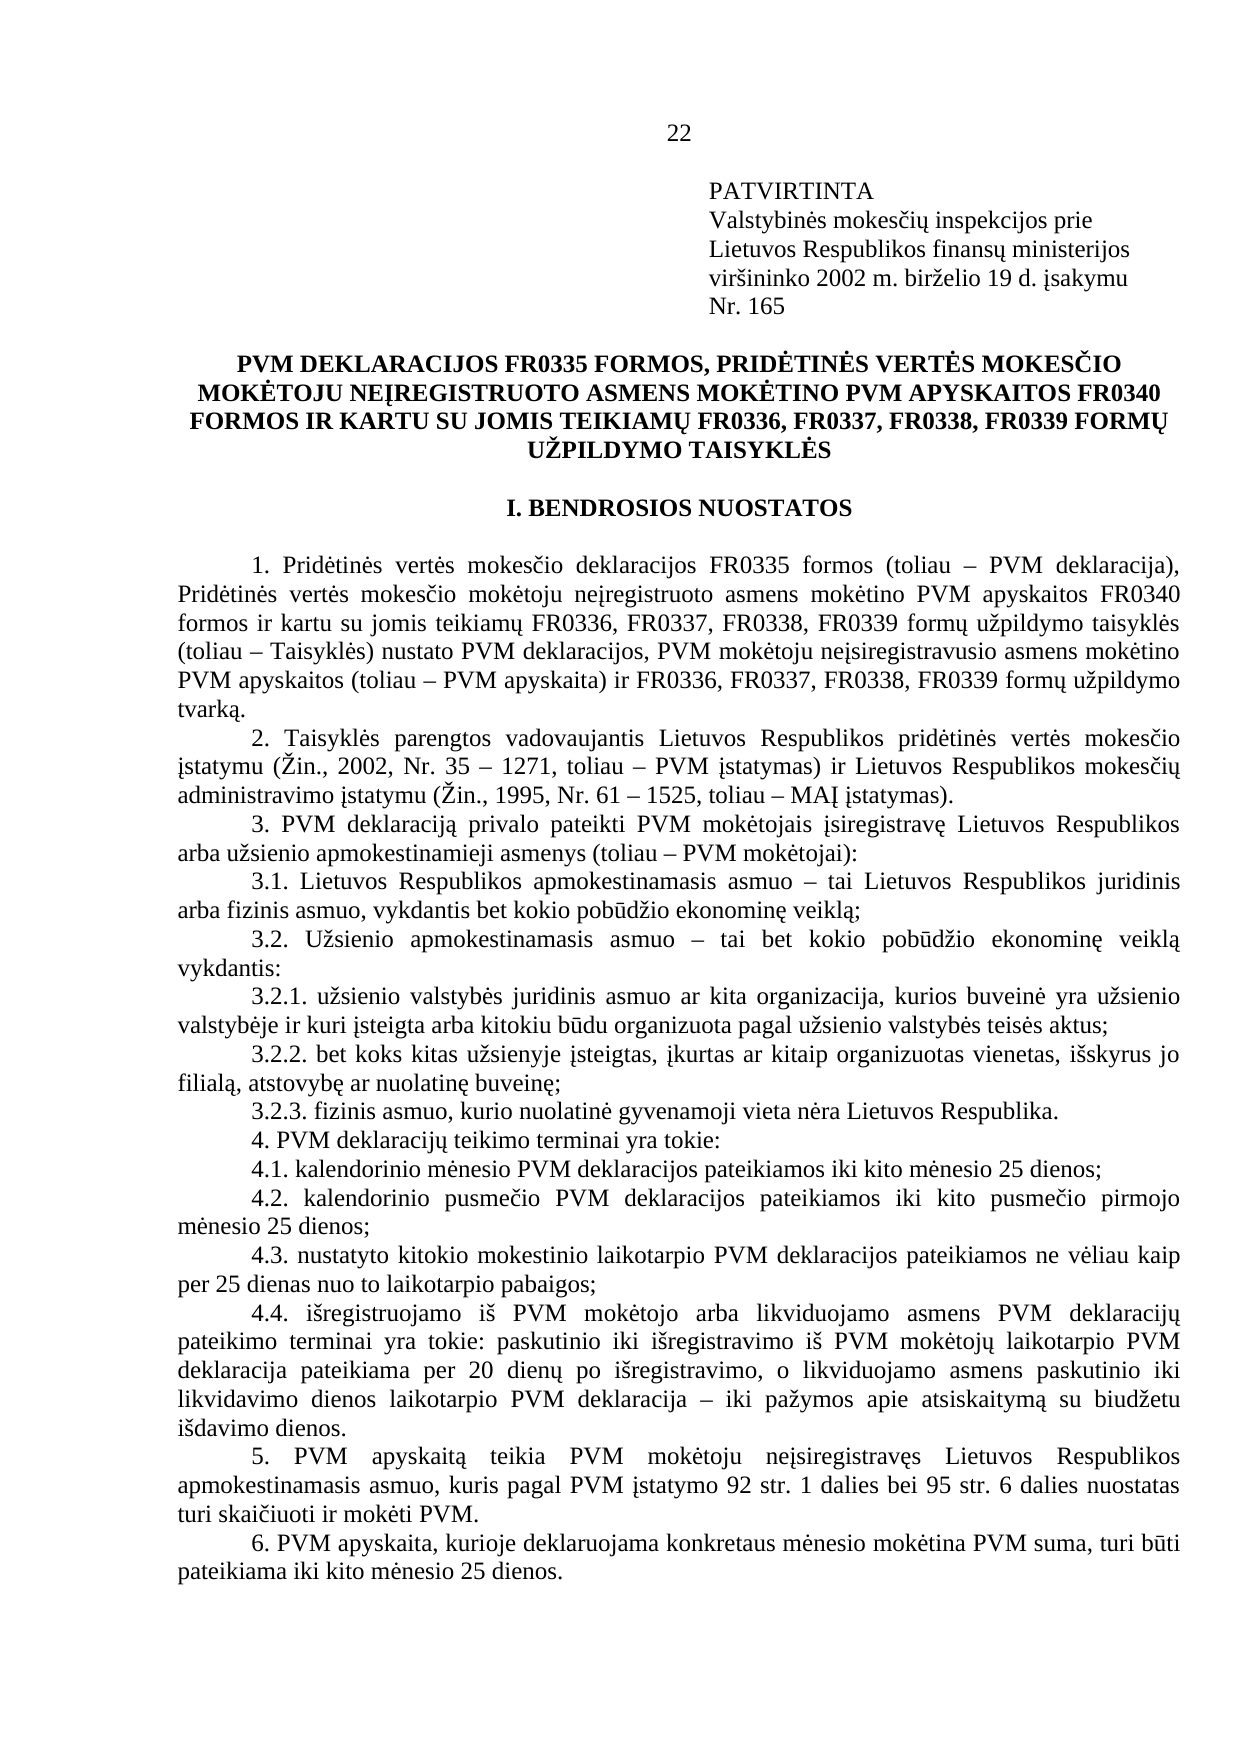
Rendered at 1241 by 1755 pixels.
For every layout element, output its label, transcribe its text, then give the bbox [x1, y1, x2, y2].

text 5. PVM apyskaitą teikia PVM mokėtoju neįsiregistravęs Lietuvos Respublikos apmokestinamasis asmuo, kuris pagal PVM įstatymo 92 str. 1 dalies bei 95 str. 6 dalies nuostatas turi skaičiuoti ir mokėti PVM. [177, 1441, 1181, 1528]
text 4.2. kalendorinio pusmečio PVM deklaracijos pateikiamos iki kito pusmečio pirmojo mėnesio 25 dienos; [177, 1183, 1181, 1240]
text viršininko 2002 m. birželio 19 d. įsakymu [177, 263, 1181, 291]
text pVM deklaracijos Fr0335 FORMOS, PRIDĖTINĖS VERTĖS MOKESČIO mokėtoju neįregistruoto asmens MOKĖTINO PVM apyskaitos Fr0340 FORMOS IR KARTU SU JOMIS TEIKIAMŲ FR0336, FR0337, FR0338, FR0339 FORMŲ užpildymo TAISYKLĖS [177, 349, 1181, 464]
text 1. Pridėtinės vertės mokesčio deklaracijos FR0335 formos (toliau – PVM deklaracija), Pridėtinės vertės mokesčio mokėtoju neįregistruoto asmens mokėtino PVM apyskaitos FR0340 formos ir kartu su jomis teikiamų FR0336, FR0337, FR0338, FR0339 formų užpildymo taisyklės (toliau – Taisyklės) nustato PVM deklaracijos, PVM mokėtoju neįsiregistravusio asmens mokėtino PVM apyskaitos (toliau – PVM apyskaita) ir FR0336, FR0337, FR0338, FR0339 formų užpildymo tvarką. [177, 550, 1181, 723]
text 3.2.2. bet koks kitas užsienyje įsteigtas, įkurtas ar kitaip organizuotas vienetas, išskyrus jo filialą, atstovybę ar nuolatinę buveinę; [177, 1039, 1181, 1096]
text 3.2.1. užsienio valstybės juridinis asmuo ar kita organizacija, kurios buveinė yra užsienio valstybėje ir kuri įsteigta arba kitokiu būdu organizuota pagal užsienio valstybės teisės aktus; [177, 981, 1181, 1039]
text Valstybinės mokesčių inspekcijos prie [177, 205, 1181, 234]
text 4.4. išregistruojamo iš PVM mokėtojo arba likviduojamo asmens PVM deklaracijų pateikimo terminai yra tokie: paskutinio iki išregistravimo iš PVM mokėtojų laikotarpio PVM deklaracija pateikiama per 20 dienų po išregistravimo, o likviduojamo asmens paskutinio iki likvidavimo dienos laikotarpio PVM deklaracija – iki pažymos apie atsiskaitymą su biudžetu išdavimo dienos. [177, 1298, 1181, 1441]
text 4.3. nustatyto kitokio mokestinio laikotarpio PVM deklaracijos pateikiamos ne vėliau kaip per 25 dienas nuo to laikotarpio pabaigos; [177, 1240, 1181, 1298]
text 4. PVM deklaracijų teikimo terminai yra tokie: [177, 1125, 1181, 1154]
text PATVIRTINTA [177, 176, 1181, 205]
text Nr. 165 [177, 291, 1181, 320]
text 3.2.3. fizinis asmuo, kurio nuolatinė gyvenamoji vieta nėra Lietuvos Respublika. [177, 1096, 1181, 1125]
text I. BENDROSIOS NUOSTATOS [177, 493, 1181, 521]
text 3.1. Lietuvos Respublikos apmokestinamasis asmuo – tai Lietuvos Respublikos juridinis arba fizinis asmuo, vykdantis bet kokio pobūdžio ekonominę veiklą; [177, 866, 1181, 924]
text 6. PVM apyskaita, kurioje deklaruojama konkretaus mėnesio mokėtina PVM suma, turi būti pateikiama iki kito mėnesio 25 dienos. [177, 1528, 1181, 1585]
text 2. Taisyklės parengtos vadovaujantis Lietuvos Respublikos pridėtinės vertės mokesčio įstatymu (Žin., 2002, Nr. 35 – 1271, toliau – PVM įstatymas) ir Lietuvos Respublikos mokesčių administravimo įstatymu (Žin., 1995, Nr. 61 – 1525, toliau – MAĮ įstatymas). [177, 723, 1181, 809]
text 3. PVM deklaraciją privalo pateikti PVM mokėtojais įsiregistravę Lietuvos Respublikos arba užsienio apmokestinamieji asmenys (toliau – PVM mokėtojai): [177, 809, 1181, 866]
text 4.1. kalendorinio mėnesio PVM deklaracijos pateikiamos iki kito mėnesio 25 dienos; [177, 1154, 1181, 1183]
text Lietuvos Respublikos finansų ministerijos [177, 234, 1181, 263]
text 3.2. Užsienio apmokestinamasis asmuo – tai bet kokio pobūdžio ekonominę veiklą vykdantis: [177, 924, 1181, 981]
